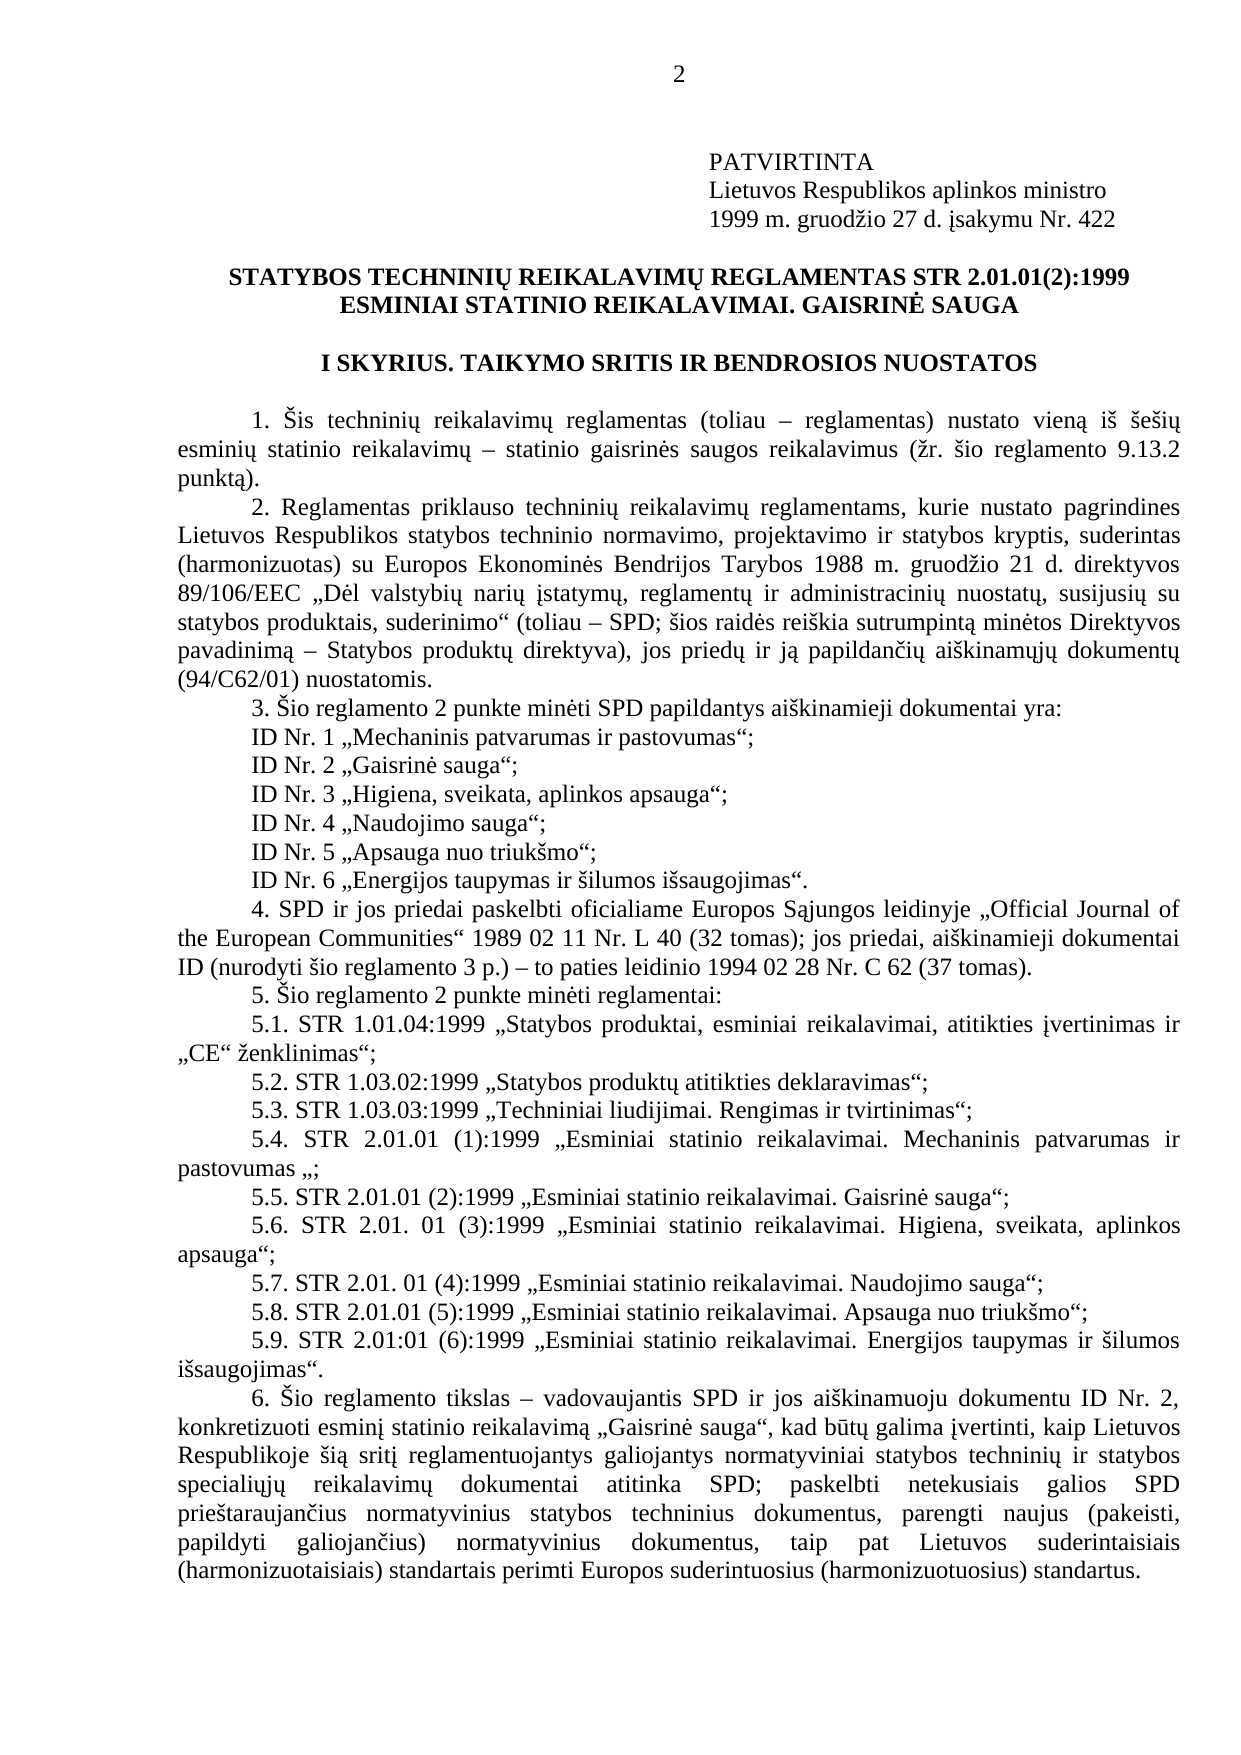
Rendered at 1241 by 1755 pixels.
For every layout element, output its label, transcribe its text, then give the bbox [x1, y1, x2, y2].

text ID Nr. 6 „Energijos taupymas ir šilumos išsaugojimas“. [177, 866, 1181, 894]
text 5.9. STR 2.01:01 (6):1999 „Esminiai statinio reikalavimai. Energijos taupymas ir šilumos išsaugojimas“. [177, 1326, 1181, 1383]
text ID Nr. 1 „Mechaninis patvarumas ir pastovumas“; [177, 722, 1181, 751]
text 5.3. STR 1.03.03:1999 „Techniniai liudijimai. Rengimas ir tvirtinimas“; [177, 1096, 1181, 1124]
text I SKYRIUS. TAIKYMO SRITIS IR BENDROSIOS NUOSTATOS [177, 348, 1181, 377]
text 4. SPD ir jos priedai paskelbti oficialiame Europos Sąjungos leidinyje „Official Journal of the European Communities“ 1989 02 11 Nr. L 40 (32 tomas); jos priedai, aiškinamieji dokumentai ID (nurodyti šio reglamento 3 p.) – to paties leidinio 1994 02 28 Nr. C 62 (37 tomas). [177, 894, 1181, 981]
text Statybos techninių reikalavimų reglamentas STR 2.01.01(2):1999 [177, 262, 1181, 291]
text 5.6. STR 2.01. 01 (3):1999 „Esminiai statinio reikalavimai. Higiena, sveikata, aplinkos apsauga“; [177, 1211, 1181, 1268]
text 1999 m. gruodžio 27 d. įsakymu Nr. 422 [177, 204, 1181, 233]
text 5.7. STR 2.01. 01 (4):1999 „Esminiai statinio reikalavimai. Naudojimo sauga“; [177, 1268, 1181, 1297]
text 5.2. STR 1.03.02:1999 „Statybos produktų atitikties deklaravimas“; [177, 1067, 1181, 1096]
text ID Nr. 3 „Higiena, sveikata, aplinkos apsauga“; [177, 779, 1181, 808]
text 2. Reglamentas priklauso techninių reikalavimų reglamentams, kurie nustato pagrindines Lietuvos Respublikos statybos techninio normavimo, projektavimo ir statybos kryptis, suderintas (harmonizuotas) su Europos Ekonominės Bendrijos Tarybos 1988 m. gruodžio 21 d. direktyvos 89/106/EEC „Dėl valstybių narių įstatymų, reglamentų ir administracinių nuostatų, susijusių su statybos produktais, suderinimo“ (toliau – SPD; šios raidės reiškia sutrumpintą minėtos Direktyvos pavadinimą – Statybos produktų direktyva), jos priedų ir ją papildančių aiškinamųjų dokumentų (94/C62/01) nuostatomis. [177, 492, 1181, 693]
text ID Nr. 4 „Naudojimo sauga“; [177, 808, 1181, 837]
text esminiai statinio reikalavimai. gaisrinė sauga [177, 291, 1181, 319]
text ID Nr. 5 „Apsauga nuo triukšmo“; [177, 837, 1181, 866]
text 6. Šio reglamento tikslas – vadovaujantis SPD ir jos aiškinamuoju dokumentu ID Nr. 2, konkretizuoti esminį statinio reikalavimą „Gaisrinė sauga“, kad būtų galima įvertinti, kaip Lietuvos Respublikoje šią sritį reglamentuojantys galiojantys normatyviniai statybos techninių ir statybos specialiųjų reikalavimų dokumentai atitinka SPD; paskelbti netekusiais galios SPD prieštaraujančius normatyvinius statybos techninius dokumentus, parengti naujus (pakeisti, papildyti galiojančius) normatyvinius dokumentus, taip pat Lietuvos suderintaisiais (harmonizuotaisiais) standartais perimti Europos suderintuosius (harmonizuotuosius) standartus. [177, 1383, 1181, 1584]
text 1. Šis techninių reikalavimų reglamentas (toliau – reglamentas) nustato vieną iš šešių esminių statinio reikalavimų – statinio gaisrinės saugos reikalavimus (žr. šio reglamento 9.13.2 punktą). [177, 406, 1181, 492]
text 5.5. STR 2.01.01 (2):1999 „Esminiai statinio reikalavimai. Gaisrinė sauga“; [177, 1182, 1181, 1211]
text 5.1. STR 1.01.04:1999 „Statybos produktai, esminiai reikalavimai, atitikties įvertinimas ir „CE“ ženklinimas“; [177, 1009, 1181, 1067]
text 5.8. STR 2.01.01 (5):1999 „Esminiai statinio reikalavimai. Apsauga nuo triukšmo“; [177, 1297, 1181, 1326]
text 5.4. STR 2.01.01 (1):1999 „Esminiai statinio reikalavimai. Mechaninis patvarumas ir pastovumas „; [177, 1124, 1181, 1182]
text 5. Šio reglamento 2 punkte minėti reglamentai: [177, 981, 1181, 1009]
text 3. Šio reglamento 2 punkte minėti SPD papildantys aiškinamieji dokumentai yra: [177, 693, 1181, 722]
text Patvirtinta [177, 147, 1181, 176]
text ID Nr. 2 „Gaisrinė sauga“; [177, 751, 1181, 779]
text Lietuvos Respublikos aplinkos ministro [177, 176, 1181, 204]
